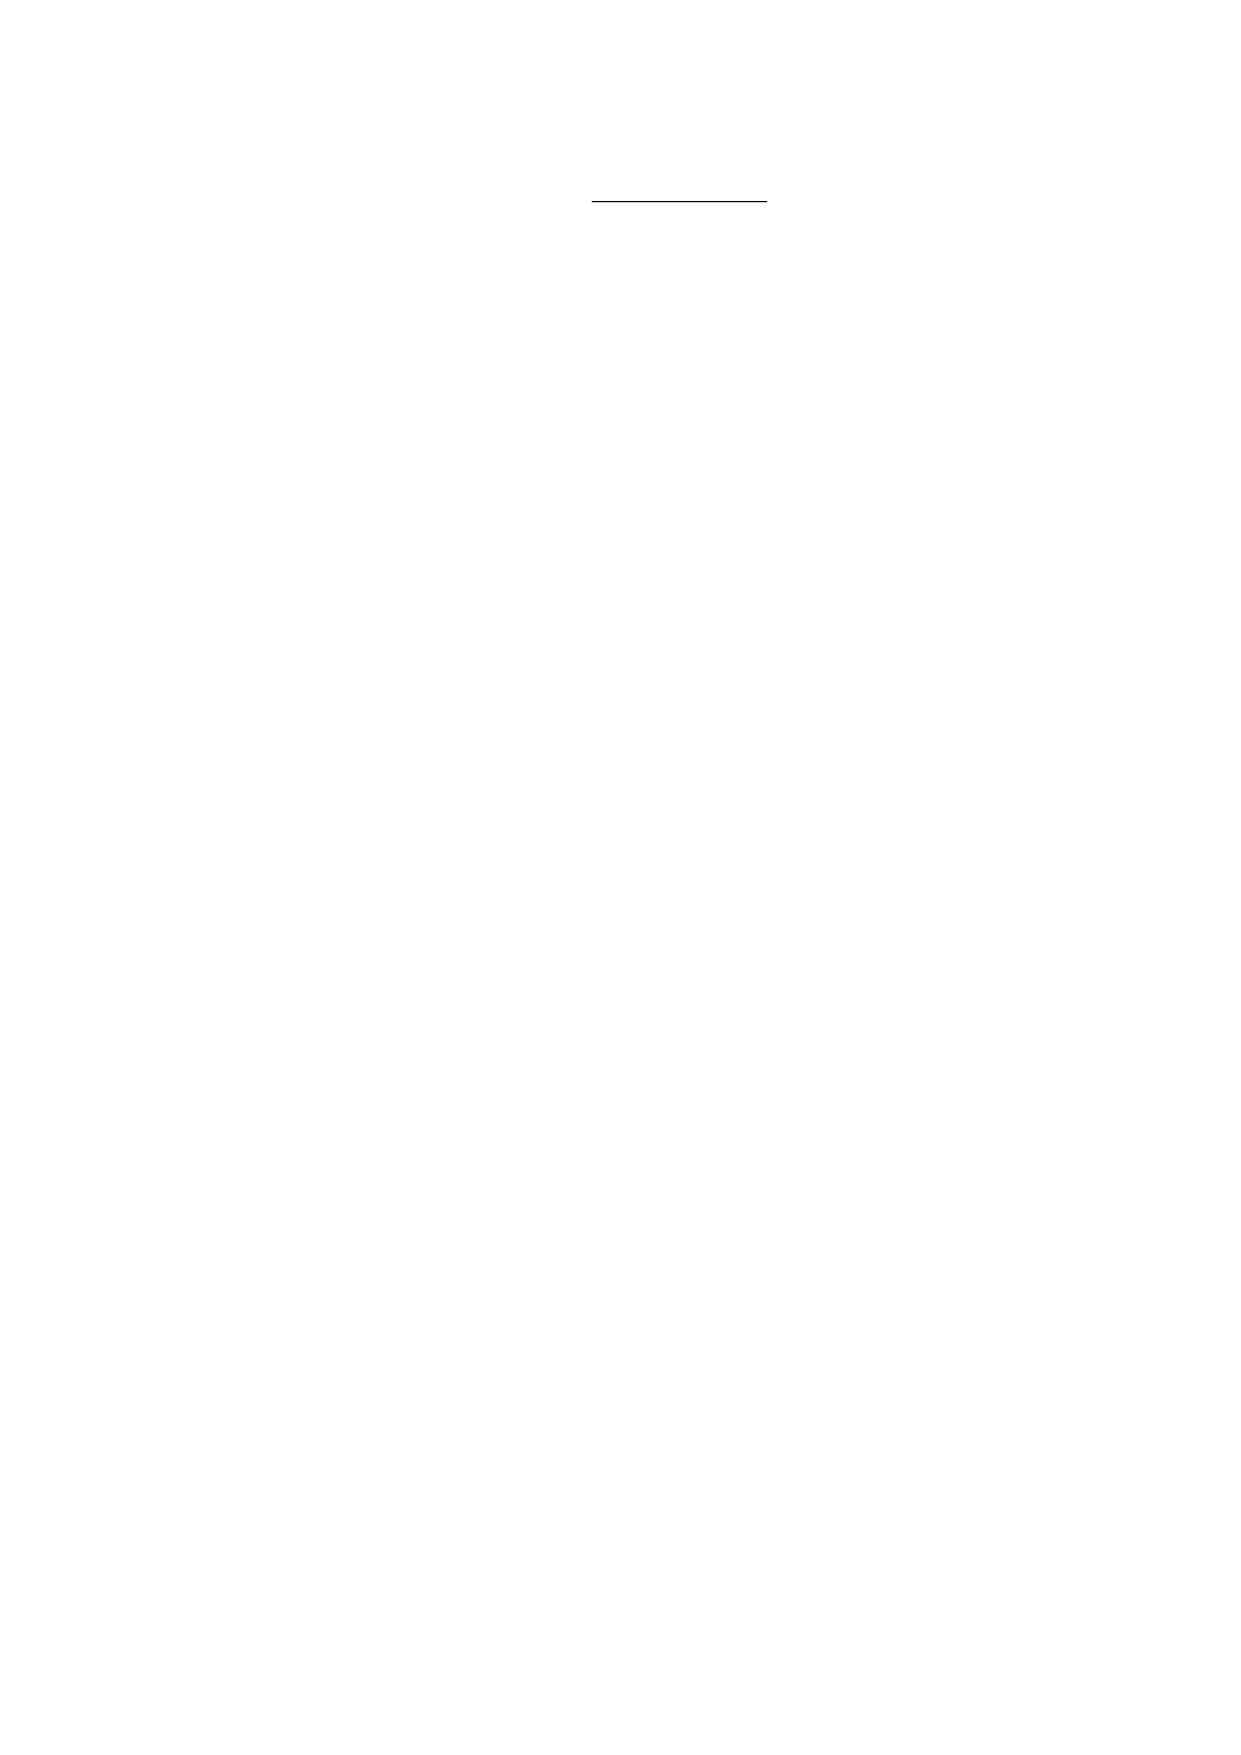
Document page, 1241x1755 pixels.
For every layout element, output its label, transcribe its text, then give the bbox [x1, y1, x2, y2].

text ______________ [177, 176, 1181, 205]
